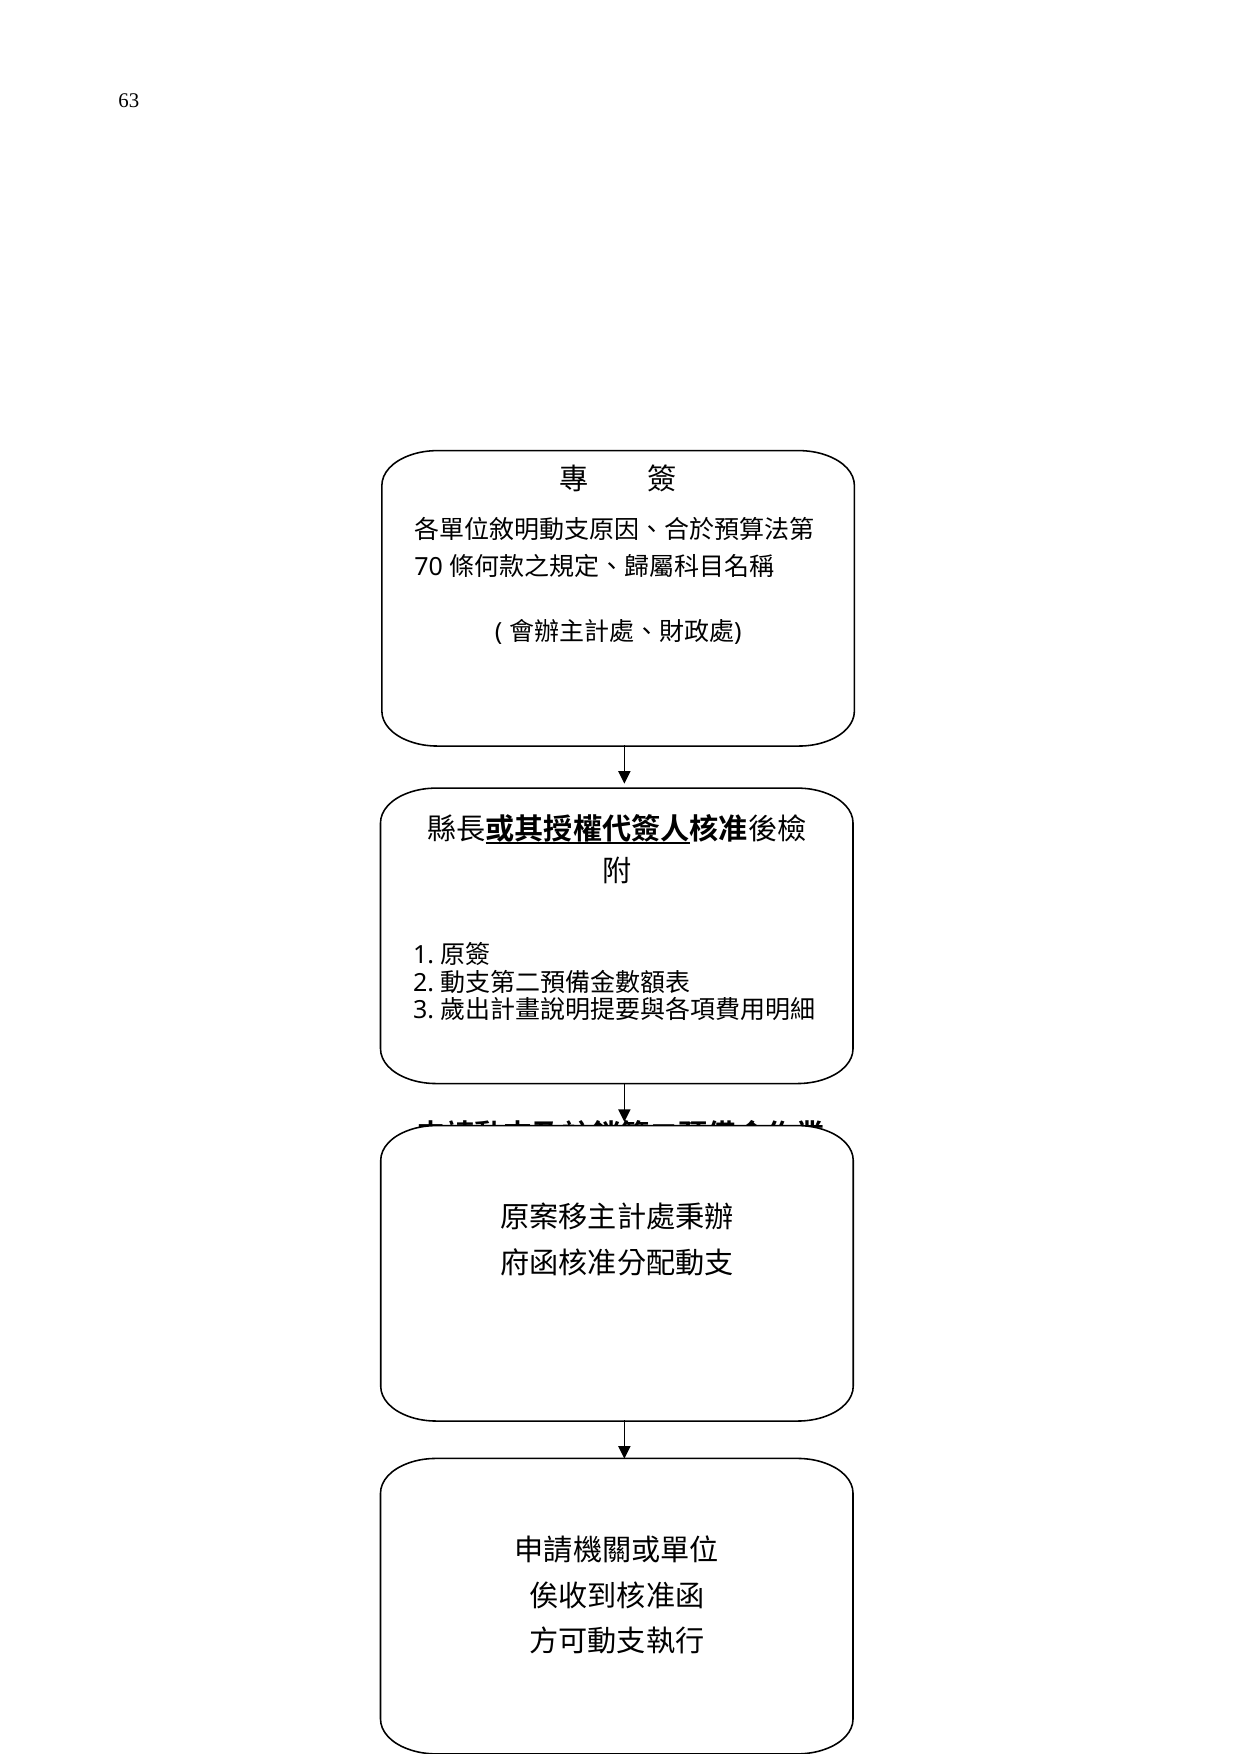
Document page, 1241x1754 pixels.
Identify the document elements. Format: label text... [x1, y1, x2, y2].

text (機關名稱)(單位名稱)作業流程圖 [118, 1020, 624, 1095]
text (機關名稱)(單位名稱)作業流程圖 [625, 1020, 1122, 1095]
text 申請動支及註銷第二預備金作業 [625, 1095, 1122, 1170]
text 申請動支及註銷第二預備金作業 [118, 1095, 624, 1170]
